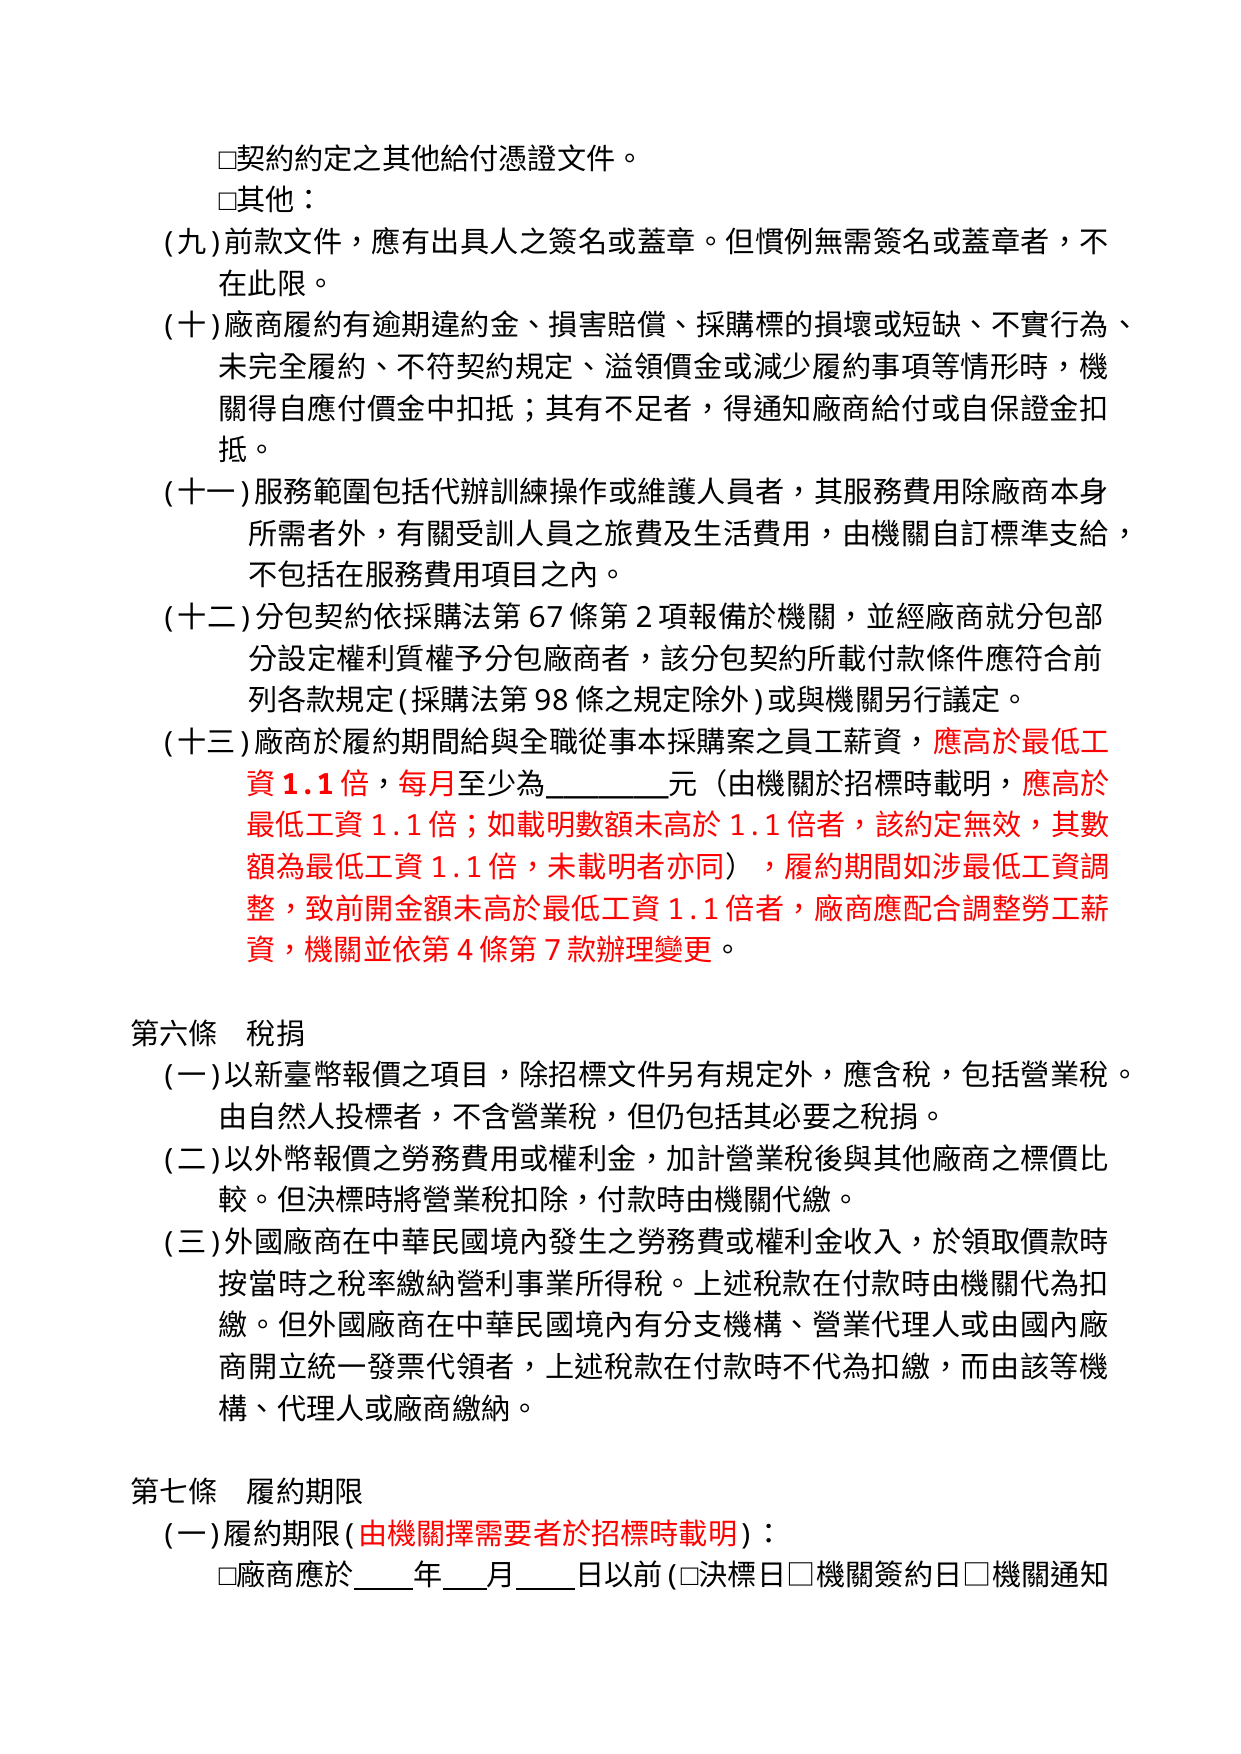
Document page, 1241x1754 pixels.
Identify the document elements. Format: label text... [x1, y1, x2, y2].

text (三)外國廠商在中華民國境內發生之勞務費或權利金收入，於領取價款時按當時之稅率繳納營利事業所得稅。上述稅款在付款時由機關代為扣繳。但外國廠商在中華民國境內有分支機構、營業代理人或由國內廠商開立統一發票代領者，上述稅款在付款時不代為扣繳，而由該等機構、代理人或廠商繳納。 [159, 1219, 1110, 1427]
text □廠商應於 年 月 日以前(□決標日□機關簽約日□機關通知 [218, 1552, 1110, 1594]
text (十)廠商履約有逾期違約金、損害賠償、採購標的損壞或短缺、不實行為、未完全履約、不符契約規定、溢領價金或減少履約事項等情形時，機關得自應付價金中扣抵；其有不足者，得通知廠商給付或自保證金扣抵。 [159, 302, 1110, 469]
text (十三)廠商於履約期間給與全職從事本採購案之員工薪資，應高於最低工資1.1倍，每月至少為_______元（由機關於招標時載明，應高於最低工資1.1倍；如載明數額未高於1.1倍者，該約定無效，其數額為最低工資1.1倍，未載明者亦同），履約期間如涉最低工資調整，致前開金額未高於最低工資1.1倍者，廠商應配合調整勞工薪資，機關並依第4條第7款辦理變更。 [159, 719, 1110, 969]
text (十二)分包契約依採購法第67條第2項報備於機關，並經廠商就分包部分設定權利質權予分包廠商者，該分包契約所載付款條件應符合前列各款規定(採購法第98條之規定除外)或與機關另行議定。 [159, 594, 1104, 719]
text (一)以新臺幣報價之項目，除招標文件另有規定外，應含稅，包括營業稅。由自然人投標者，不含營業稅，但仍包括其必要之稅捐。 [159, 1052, 1110, 1136]
text (二)以外幣報價之勞務費用或權利金，加計營業稅後與其他廠商之標價比較。但決標時將營業稅扣除，付款時由機關代繳。 [159, 1136, 1110, 1219]
text (九)前款文件，應有出具人之簽名或蓋章。但慣例無需簽名或蓋章者，不在此限。 [159, 219, 1110, 302]
text (十一)服務範圍包括代辦訓練操作或維護人員者，其服務費用除廠商本身所需者外，有關受訓人員之旅費及生活費用，由機關自訂標準支給，不包括在服務費用項目之內。 [159, 469, 1110, 594]
text 第七條 履約期限 [130, 1469, 1110, 1511]
text 第六條 稅捐 [130, 1011, 1110, 1052]
text □其他： [218, 177, 1104, 219]
text □契約約定之其他給付憑證文件。 [218, 136, 1104, 177]
text (一)履約期限(由機關擇需要者於招標時載明)： [159, 1511, 1110, 1552]
